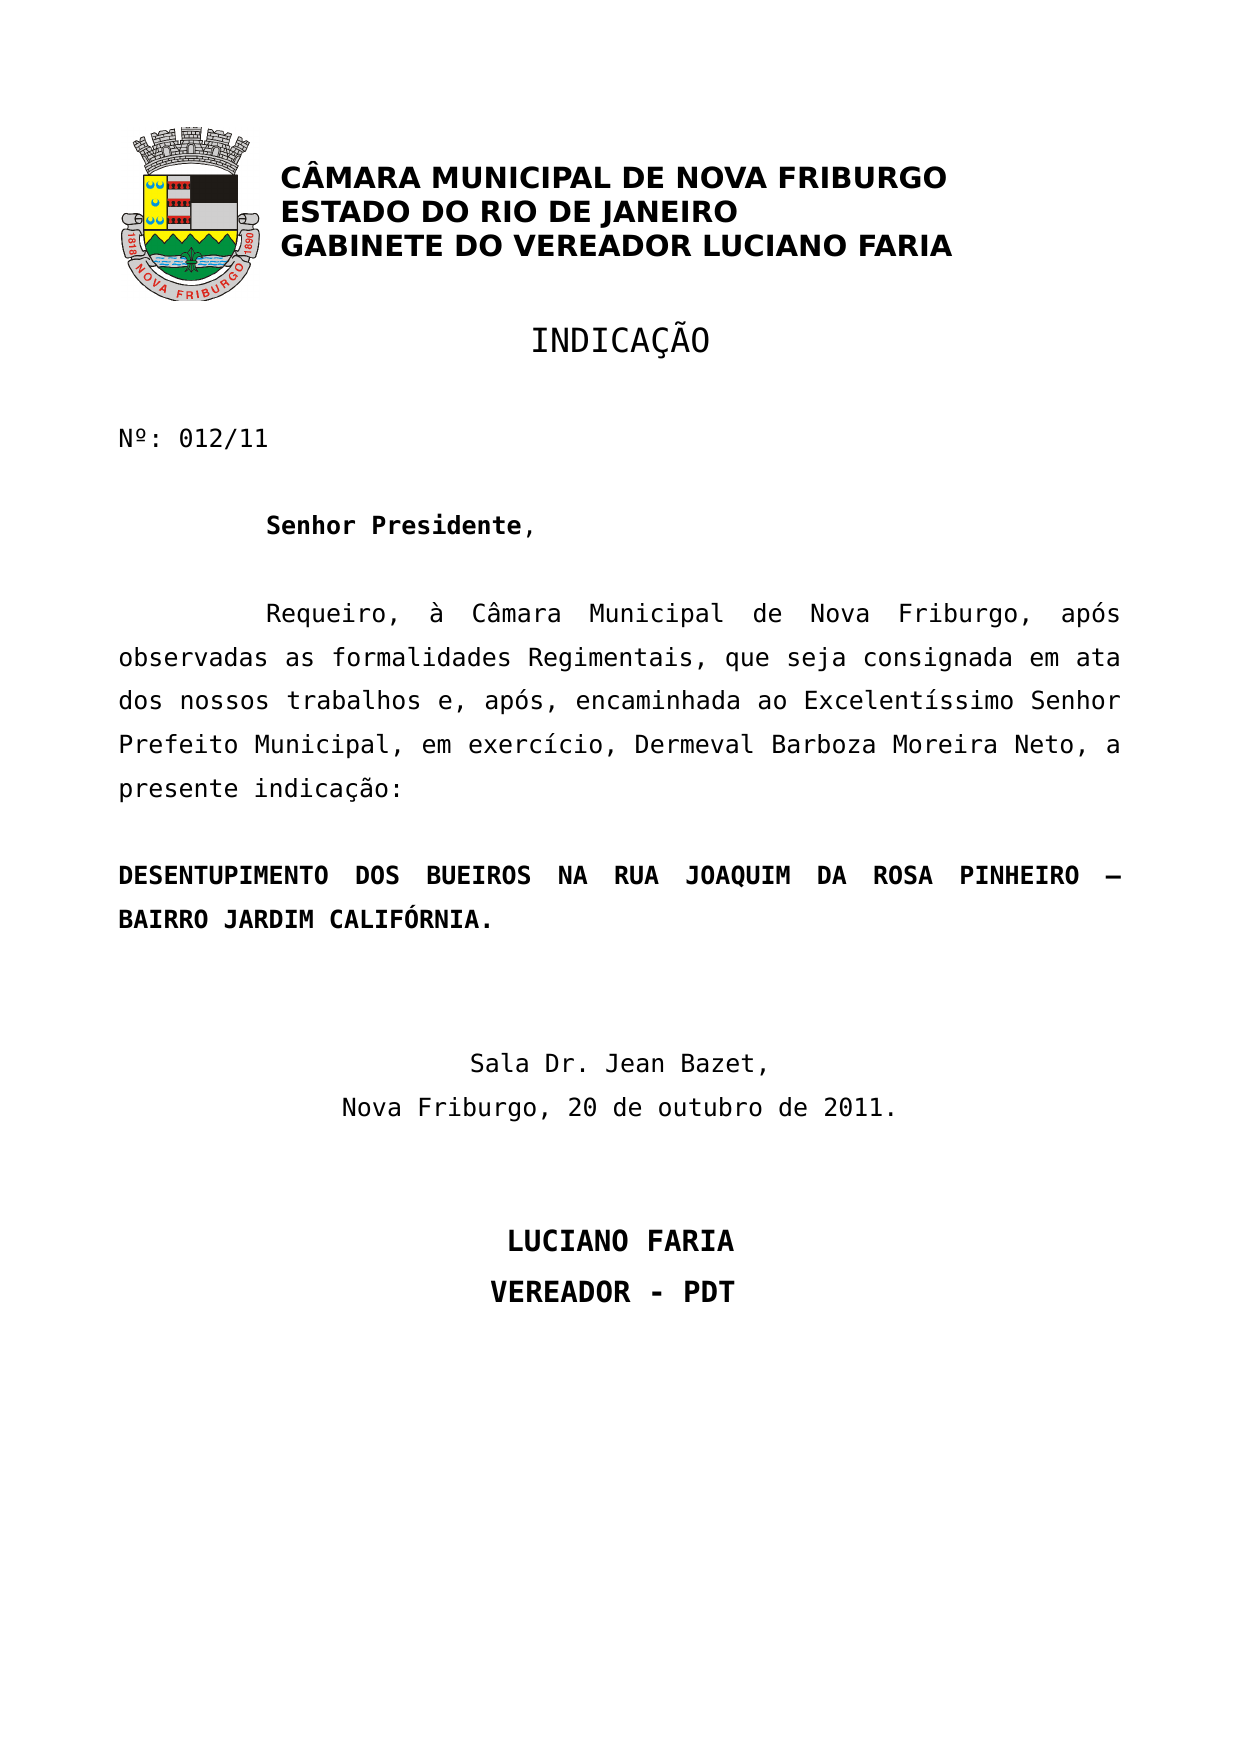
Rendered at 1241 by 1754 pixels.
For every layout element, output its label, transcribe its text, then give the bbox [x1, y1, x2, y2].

text DESENTUPIMENTO DOS BUEIROS NA RUA JOAQUIM DA ROSA PINHEIRO – BAIRRO JARDIM CALIFÓRNIA. [118, 861, 1122, 934]
text VEREADOR - PDT [118, 1275, 1122, 1309]
text ESTADO DO RIO DE JANEIRO [262, 196, 1122, 230]
text INDICAÇÃO [118, 322, 1122, 361]
text LUCIANO FARIA [118, 1224, 1122, 1258]
text Nº: 012/11 [118, 424, 1122, 453]
text Nova Friburgo, 20 de outubro de 2011. [118, 1093, 1122, 1122]
text Sala Dr. Jean Bazet, [118, 1049, 1122, 1078]
text Senhor Presidente, [118, 511, 1122, 541]
text GABINETE DO VEREADOR LUCIANO FARIA [262, 230, 1122, 264]
text CÂMARA MUNICIPAL DE NOVA FRIBURGO [262, 162, 1122, 196]
text Requeiro, à Câmara Municipal de Nova Friburgo, após observadas as formalidades Regimentais, que seja consignada em ata dos nossos trabalhos e, após, encaminhada ao Excelentíssimo Senhor Prefeito Municipal, em exercício, Dermeval Barboza Moreira Neto, a presente indicação: [118, 599, 1122, 803]
